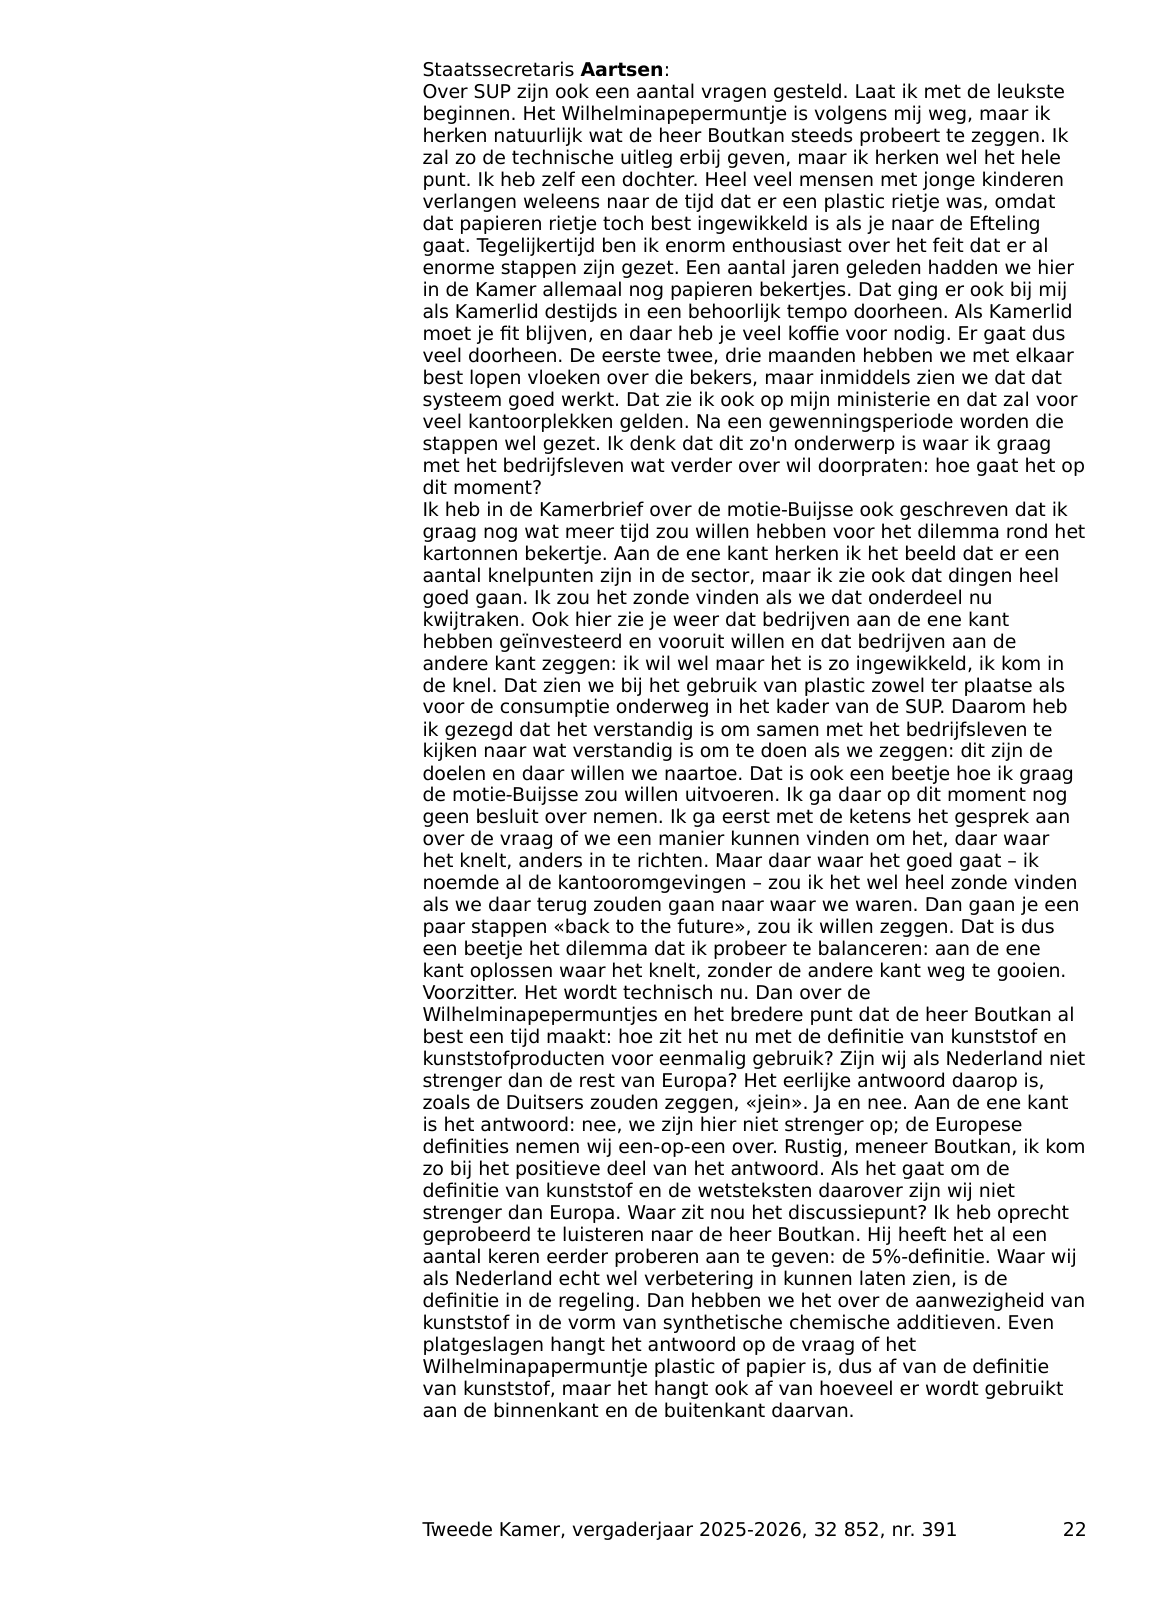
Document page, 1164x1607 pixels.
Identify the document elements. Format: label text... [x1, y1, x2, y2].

text Ik heb in de Kamerbrief over de motie-Buijsse ook geschreven dat ik graag nog wat meer tijd zou willen hebben voor het dilemma rond het kartonnen bekertje. Aan de ene kant herken ik het beeld dat er een aantal knelpunten zijn in de sector, maar ik zie ook dat dingen heel goed gaan. Ik zou het zonde vinden als we dat onderdeel nu kwijtraken. Ook hier zie je weer dat bedrijven aan de ene kant hebben geïnvesteerd en vooruit willen en dat bedrijven aan de andere kant zeggen: ik wil wel maar het is zo ingewikkeld, ik kom in de knel. Dat zien we bij het gebruik van plastic zowel ter plaatse als voor de consumptie onderweg in het kader van de SUP. Daarom heb ik gezegd dat het verstandig is om samen met het bedrijfsleven te kijken naar wat verstandig is om te doen als we zeggen: dit zijn de doelen en daar willen we naartoe. Dat is ook een beetje hoe ik graag de motie-Buijsse zou willen uitvoeren. Ik ga daar op dit moment nog geen besluit over nemen. Ik ga eerst met de ketens het gesprek aan over de vraag of we een manier kunnen vinden om het, daar waar het knelt, anders in te richten. Maar daar waar het goed gaat – ik noemde al de kantooromgevingen – zou ik het wel heel zonde vinden als we daar terug zouden gaan naar waar we waren. Dan gaan je een paar stappen «back to the future», zou ik willen zeggen. Dat is dus een beetje het dilemma dat ik probeer te balanceren: aan de ene kant oplossen waar het knelt, zonder de andere kant weg te gooien. [422, 499, 1087, 982]
text Voorzitter. Het wordt technisch nu. Dan over de Wilhelminapepermuntjes en het bredere punt dat de heer Boutkan al best een tijd maakt: hoe zit het nu met de definitie van kunststof en kunststofproducten voor eenmalig gebruik? Zijn wij als Nederland niet strenger dan de rest van Europa? Het eerlijke antwoord daarop is, zoals de Duitsers zouden zeggen, «jein». Ja en nee. Aan de ene kant is het antwoord: nee, we zijn hier niet strenger op; de Europese definities nemen wij een-op-een over. Rustig, meneer Boutkan, ik kom zo bij het positieve deel van het antwoord. Als het gaat om de definitie van kunststof en de wetsteksten daarover zijn wij niet strenger dan Europa. Waar zit nou het discussiepunt? Ik heb oprecht geprobeerd te luisteren naar de heer Boutkan. Hij heeft het al een aantal keren eerder proberen aan te geven: de 5%-definitie. Waar wij als Nederland echt wel verbetering in kunnen laten zien, is de definitie in de regeling. Dan hebben we het over de aanwezigheid van kunststof in de vorm van synthetische chemische additieven. Even platgeslagen hangt het antwoord op de vraag of het Wilhelminapapermuntje plastic of papier is, dus af van de definitie van kunststof, maar het hangt ook af van hoeveel er wordt gebruikt aan de binnenkant en de buitenkant daarvan. [422, 982, 1087, 1422]
text Staatssecretaris Aartsen: [422, 59, 1087, 81]
text Over SUP zijn ook een aantal vragen gesteld. Laat ik met de leukste beginnen. Het Wilhelminapepermuntje is volgens mij weg, maar ik herken natuurlijk wat de heer Boutkan steeds probeert te zeggen. Ik zal zo de technische uitleg erbij geven, maar ik herken wel het hele punt. Ik heb zelf een dochter. Heel veel mensen met jonge kinderen verlangen weleens naar de tijd dat er een plastic rietje was, omdat dat papieren rietje toch best ingewikkeld is als je naar de Efteling gaat. Tegelijkertijd ben ik enorm enthousiast over het feit dat er al enorme stappen zijn gezet. Een aantal jaren geleden hadden we hier in de Kamer allemaal nog papieren bekertjes. Dat ging er ook bij mij als Kamerlid destijds in een behoorlijk tempo doorheen. Als Kamerlid moet je fit blijven, en daar heb je veel koffie voor nodig. Er gaat dus veel doorheen. De eerste twee, drie maanden hebben we met elkaar best lopen vloeken over die bekers, maar inmiddels zien we dat dat systeem goed werkt. Dat zie ik ook op mijn ministerie en dat zal voor veel kantoorplekken gelden. Na een gewenningsperiode worden die stappen wel gezet. Ik denk dat dit zo'n onderwerp is waar ik graag met het bedrijfsleven wat verder over wil doorpraten: hoe gaat het op dit moment? [422, 81, 1087, 499]
